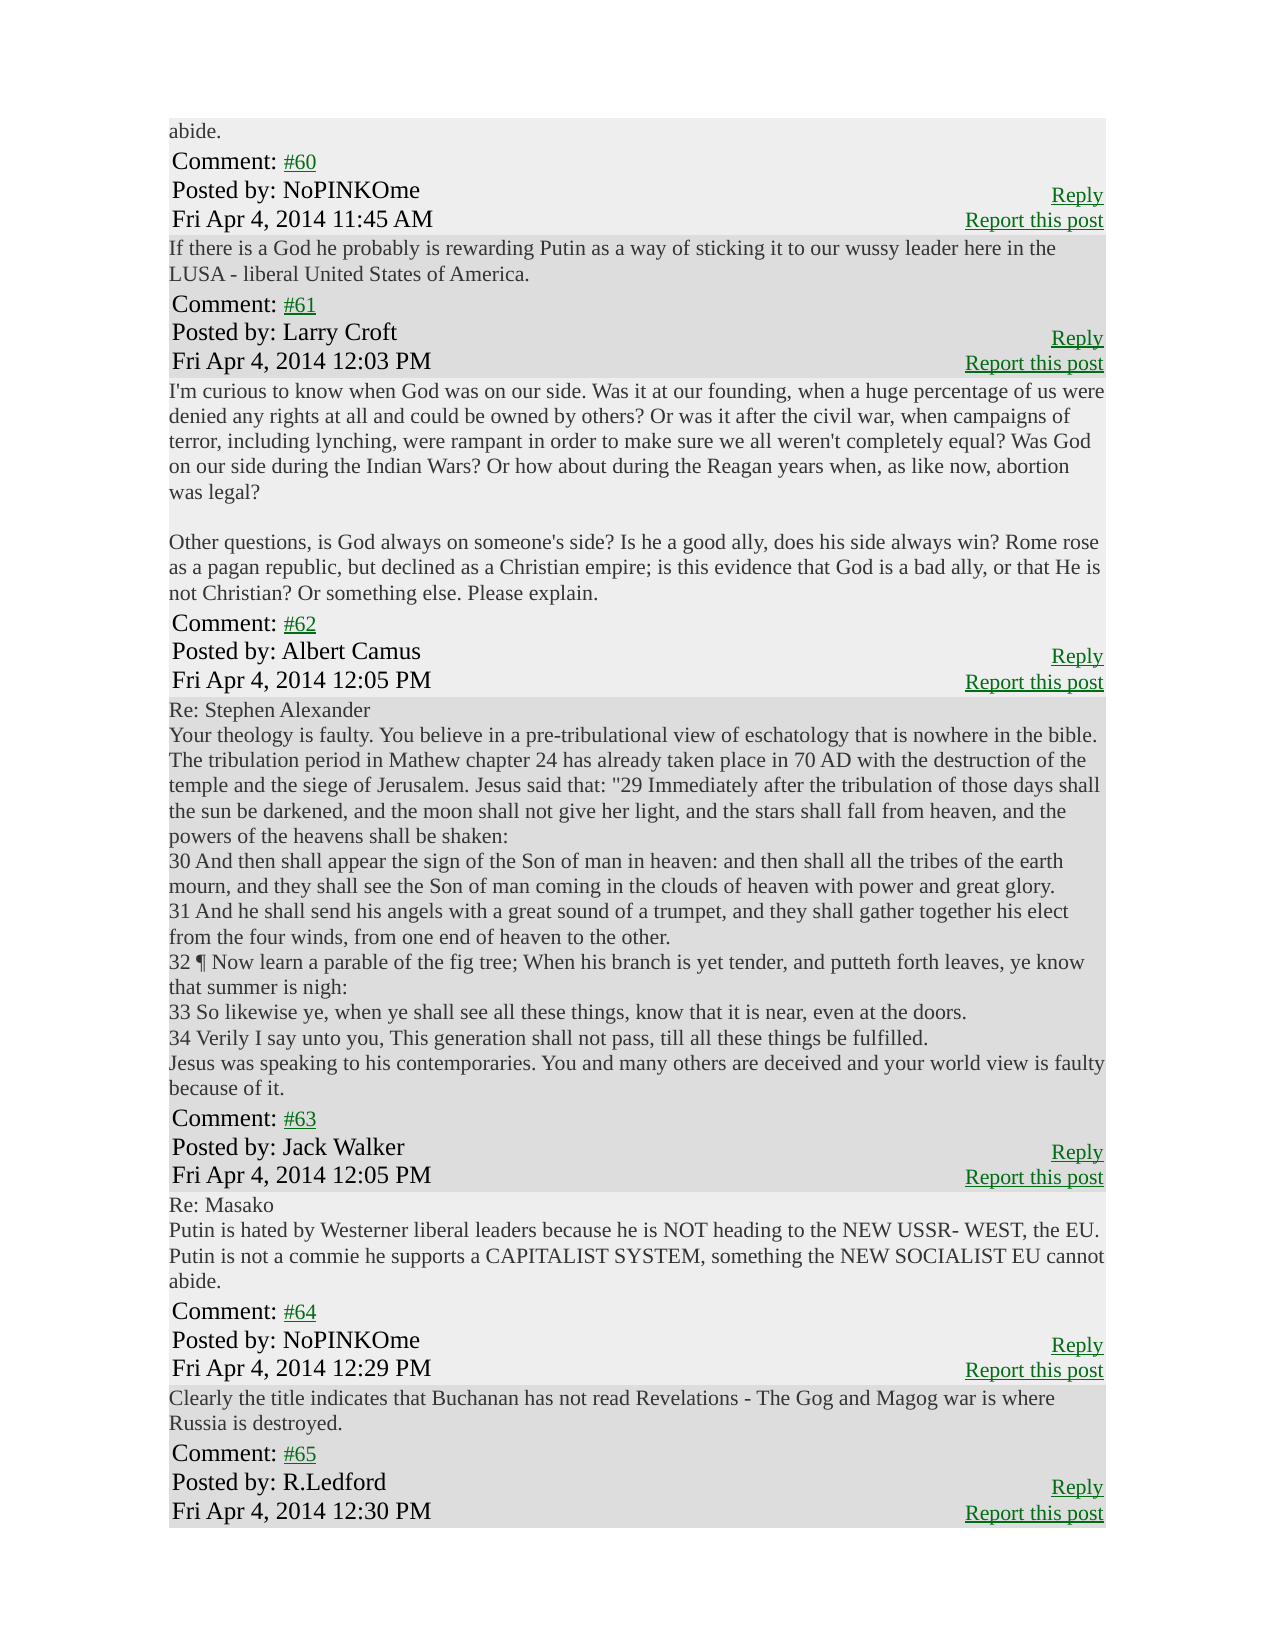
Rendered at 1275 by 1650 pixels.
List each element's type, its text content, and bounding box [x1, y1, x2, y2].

table_cell Re: Stephen Alexander Your theology is faulty. You believe in a pre-tribulational view of eschatology that is nowhere in the bible. The tribulation period in Mathew chapter 24 has already taken place in 70 AD with the destruction of the temple and the siege of Jerusalem. Jesus said that: "29 Immediately after the tribulation of those days shall the sun be darkened, and the moon shall not give her light, and the stars shall fall from heaven, and the powers of the heavens shall be shaken: 30 And then shall appear the sign of the Son of man in heaven: and then shall all the tribes of the earth mourn, and they shall see the Son of man coming in the clouds of heaven with power and great glory. 31 And he shall send his angels with a great sound of a trumpet, and they shall gather together his elect from the four winds, from one end of heaven to the other. 32 ¶ Now learn a parable of the fig tree; When his branch is yet tender, and putteth forth leaves, ye know that summer is nigh: 33 So likewise ye, when ye shall see all these things, know that it is near, even at the doors. 34 Verily I say unto you, This generation shall not pass, till all these things be fulfilled. Jesus was speaking to his contemporaries. You and many others are deceived and your world view is faulty because of it. [169, 697, 1106, 1100]
table_header Reply Report this post [872, 1100, 1106, 1192]
table_cell Clearly the title indicates that Buchanan has not read Revelations - The Gog and Magog war is where Russia is destroyed. [169, 1385, 1106, 1436]
table_header Reply Report this post [872, 286, 1106, 378]
table_header Reply Report this post [872, 1293, 1106, 1385]
table_header Reply Report this post [872, 143, 1106, 235]
table_header Comment: #63 Posted by: Jack Walker Fri Apr 4, 2014 12:05 PM [169, 1100, 872, 1192]
table_cell If there is a God he probably is rewarding Putin as a way of sticking it to our wussy leader here in the LUSA - liberal United States of America. [169, 235, 1106, 286]
table_header Comment: #62 Posted by: Albert Camus Fri Apr 4, 2014 12:05 PM [169, 605, 872, 697]
table_cell abide. [169, 118, 1106, 143]
table_header Reply Report this post [872, 1436, 1106, 1528]
table_header Reply Report this post [872, 605, 1106, 697]
table_header Comment: #64 Posted by: NoPINKOme Fri Apr 4, 2014 12:29 PM [169, 1293, 872, 1385]
table_header Comment: #60 Posted by: NoPINKOme Fri Apr 4, 2014 11:45 AM [169, 143, 872, 235]
table_cell I'm curious to know when God was on our side. Was it at our founding, when a huge percentage of us were denied any rights at all and could be owned by others? Or was it after the civil war, when campaigns of terror, including lynching, were rampant in order to make sure we all weren't completely equal? Was God on our side during the Indian Wars? Or how about during the Reagan years when, as like now, abortion was legal? Other questions, is God always on someone's side? Is he a good ally, does his side always win? Rome rose as a pagan republic, but declined as a Christian empire; is this evidence that God is a bad ally, or that He is not Christian? Or something else. Please explain. [169, 378, 1106, 605]
table_header Comment: #61 Posted by: Larry Croft Fri Apr 4, 2014 12:03 PM [169, 286, 872, 378]
table_header Comment: #65 Posted by: R.Ledford Fri Apr 4, 2014 12:30 PM [169, 1436, 872, 1528]
table_cell Re: Masako Putin is hated by Westerner liberal leaders because he is NOT heading to the NEW USSR- WEST, the EU. Putin is not a commie he supports a CAPITALIST SYSTEM, something the NEW SOCIALIST EU cannot abide. [169, 1192, 1106, 1293]
